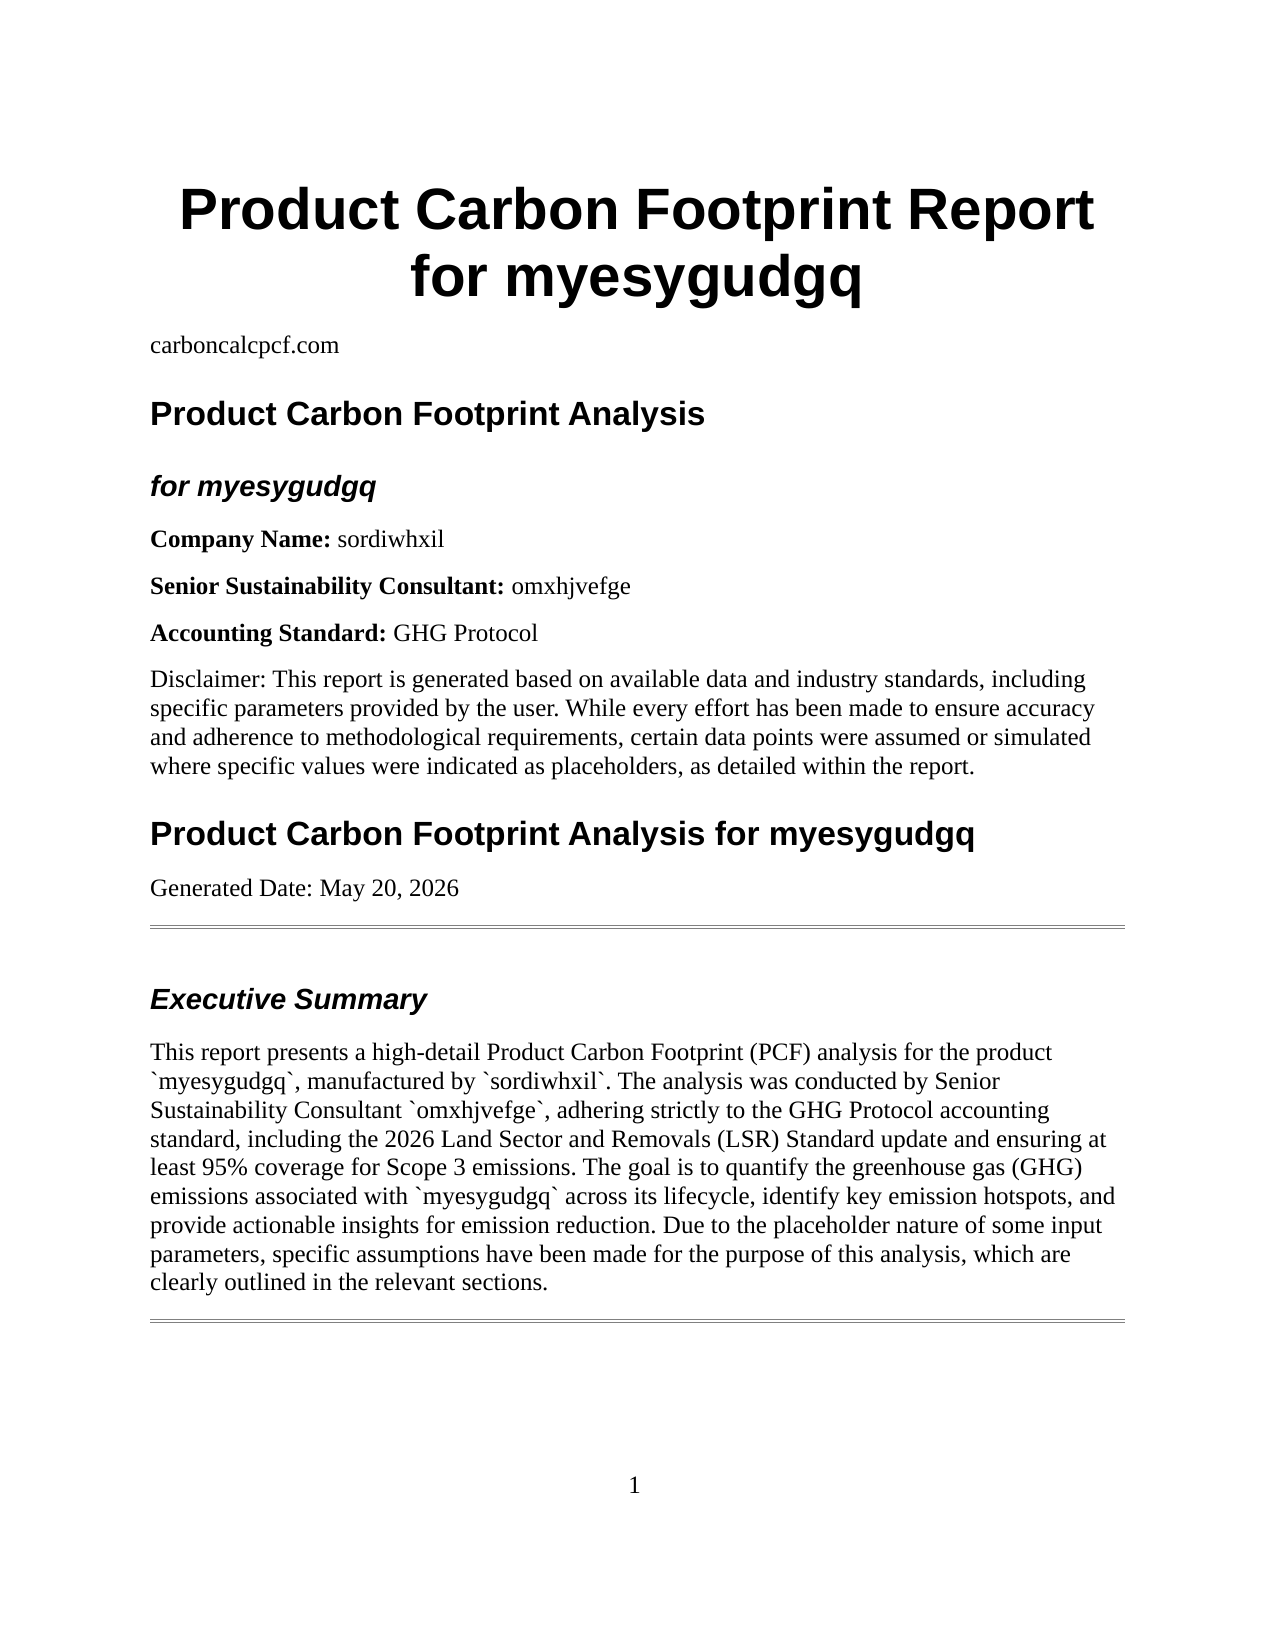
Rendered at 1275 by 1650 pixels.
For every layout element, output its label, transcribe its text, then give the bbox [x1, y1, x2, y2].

text This report presents a high-detail Product Carbon Footprint (PCF) analysis for the product `myesygudgq`, manufactured by `sordiwhxil`. The analysis was conducted by Senior Sustainability Consultant `omxhjvefge`, adhering strictly to the GHG Protocol accounting standard, including the 2026 Land Sector and Removals (LSR) Standard update and ensuring at least 95% coverage for Scope 3 emissions. The goal is to quantify the greenhouse gas (GHG) emissions associated with `myesygudgq` across its lifecycle, identify key emission hotspots, and provide actionable insights for emission reduction. Due to the placeholder nature of some input parameters, specific assumptions have been made for the purpose of this analysis, which are clearly outlined in the relevant sections. [150, 1037, 1125, 1296]
text Senior Sustainability Consultant: omxhjvefge [150, 571, 1125, 600]
subtitle for myesygudgq [150, 469, 1125, 503]
text carboncalcpcf.com [150, 331, 1125, 359]
subtitle Executive Summary [150, 982, 1125, 1016]
title Product Carbon Footprint Report for myesygudgq [150, 175, 1125, 309]
text Accounting Standard: GHG Protocol [150, 618, 1125, 647]
text Company Name: sordiwhxil [150, 524, 1125, 553]
text Disclaimer: This report is generated based on available data and industry standards, including specific parameters provided by the user. While every effort has been made to ensure accuracy and adherence to methodological requirements, certain data points were assumed or simulated where specific values were indicated as placeholders, as detailed within the report. [150, 664, 1125, 779]
subtitle Product Carbon Footprint Analysis for myesygudgq [150, 813, 1125, 852]
text Generated Date: May 20, 2026 [150, 873, 1125, 902]
subtitle Product Carbon Footprint Analysis [150, 393, 1125, 432]
